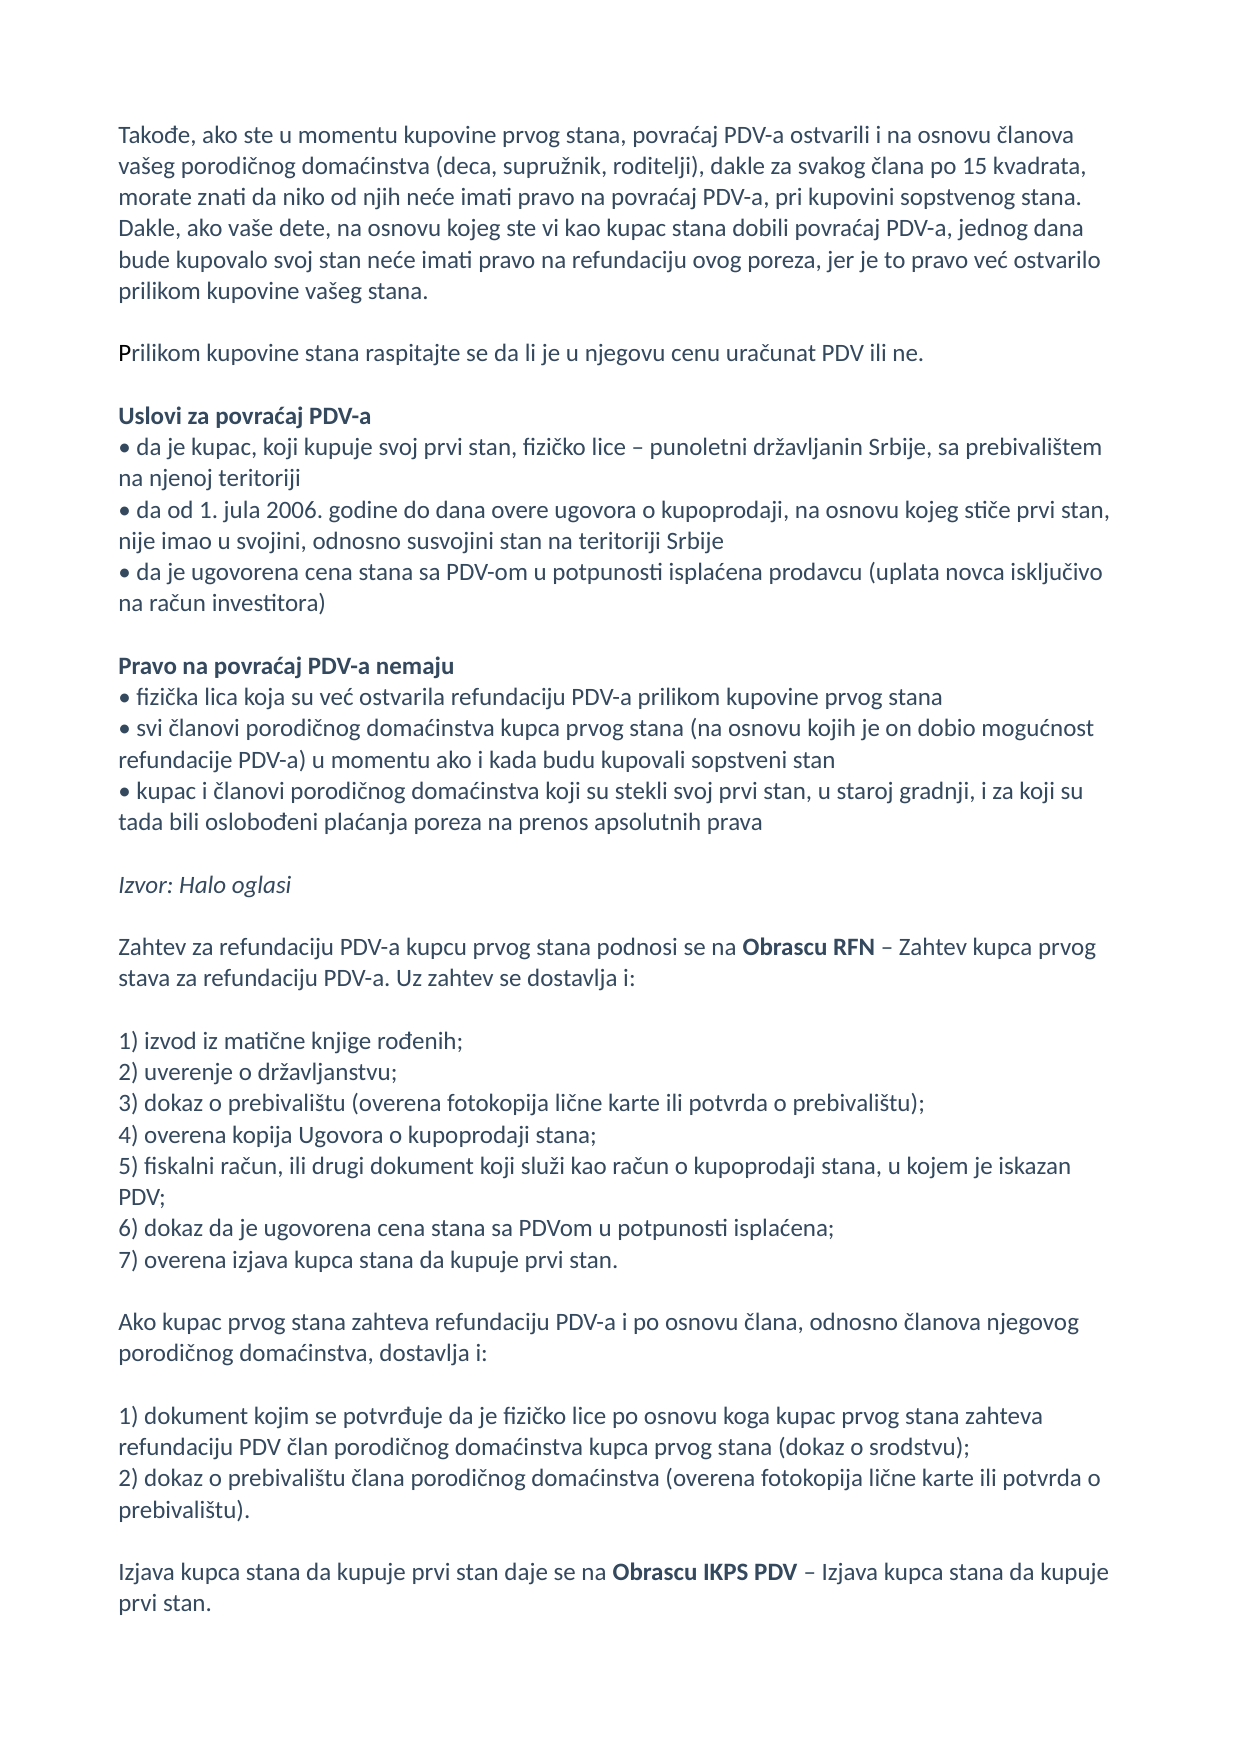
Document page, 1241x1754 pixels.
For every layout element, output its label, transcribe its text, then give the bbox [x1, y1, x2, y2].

text Takođe, ako ste u momentu kupovine prvog stana, povraćaj PDV-a ostvarili i na osnovu članova vašeg porodičnog domaćinstva (deca, supružnik, roditelji), dakle za svakog člana po 15 kvadrata, morate znati da niko od njih neće imati pravo na povraćaj PDV-a, pri kupovini sopstvenog stana. Dakle, ako vaše dete, na osnovu kojeg ste vi kao kupac stana dobili povraćaj PDV-a, jednog dana bude kupovalo svoj stan neće imati pravo na refundaciju ovog poreza, jer je to pravo već ostvarilo prilikom kupovine vašeg stana. Prilikom kupovine stana raspitajte se da li je u njegovu cenu uračunat PDV ili ne. Uslovi za povraćaj PDV-a • da je kupac, koji kupuje svoj prvi stan, fizičko lice – punoletni državljanin Srbije, sa prebivalištem na njenoj teritoriji • da od 1. jula 2006. godine do dana overe ugovora o kupoprodaji, na osnovu kojeg stiče prvi stan, nije imao u svojini, odnosno susvojini stan na teritoriji Srbije • da je ugovorena cena stana sa PDV-om u potpunosti isplaćena prodavcu (uplata novca isključivo na račun investitora) Pravo na povraćaj PDV-a nemaju • fizička lica koja su već ostvarila refundaciju PDV-a prilikom kupovine prvog stana • svi članovi porodičnog domaćinstva kupca prvog stana (na osnovu kojih je on dobio mogućnost refundacije PDV-a) u momentu ako i kada budu kupovali sopstveni stan • kupac i članovi porodičnog domaćinstva koji su stekli svoj prvi stan, u staroj gradnji, i za koji su tada bili oslobođeni plaćanja poreza na prenos apsolutnih prava Izvor: Halo oglasi [118, 118, 1122, 899]
text Zahtev za refundaciju PDV-a kupcu prvog stana podnosi se na Obrascu RFN – Zahtev kupca prvog stava za refundaciju PDV-a. Uz zahtev se dostavlja i: 1) izvod iz matične knjige rođenih; 2) uverenje o državljanstvu; 3) dokaz o prebivalištu (overena fotokopija lične karte ili potvrda o prebivalištu); 4) overena kopija Ugovora o kupoprodaji stana; 5) fiskalni račun, ili drugi dokument koji služi kao račun o kupoprodaji stana, u kojem je iskazan PDV; 6) dokaz da je ugovorena cena stana sa PDVom u potpunosti isplaćena; 7) overena izjava kupca stana da kupuje prvi stan. Ako kupac prvog stana zahteva refundaciju PDV-a i po osnovu člana, odnosno članova njegovog porodičnog domaćinstva, dostavlja i: 1) dokument kojim se potvrđuje da je fizičko lice po osnovu koga kupac prvog stana zahteva refundaciju PDV član porodičnog domaćinstva kupca prvog stana (dokaz o srodstvu); 2) dokaz o prebivalištu člana porodičnog domaćinstva (overena fotokopija lične karte ili potvrda o prebivalištu). Izjava kupca stana da kupuje prvi stan daje se na Obrascu IKPS PDV – Izjava kupca stana da kupuje prvi stan. [118, 931, 1122, 1618]
